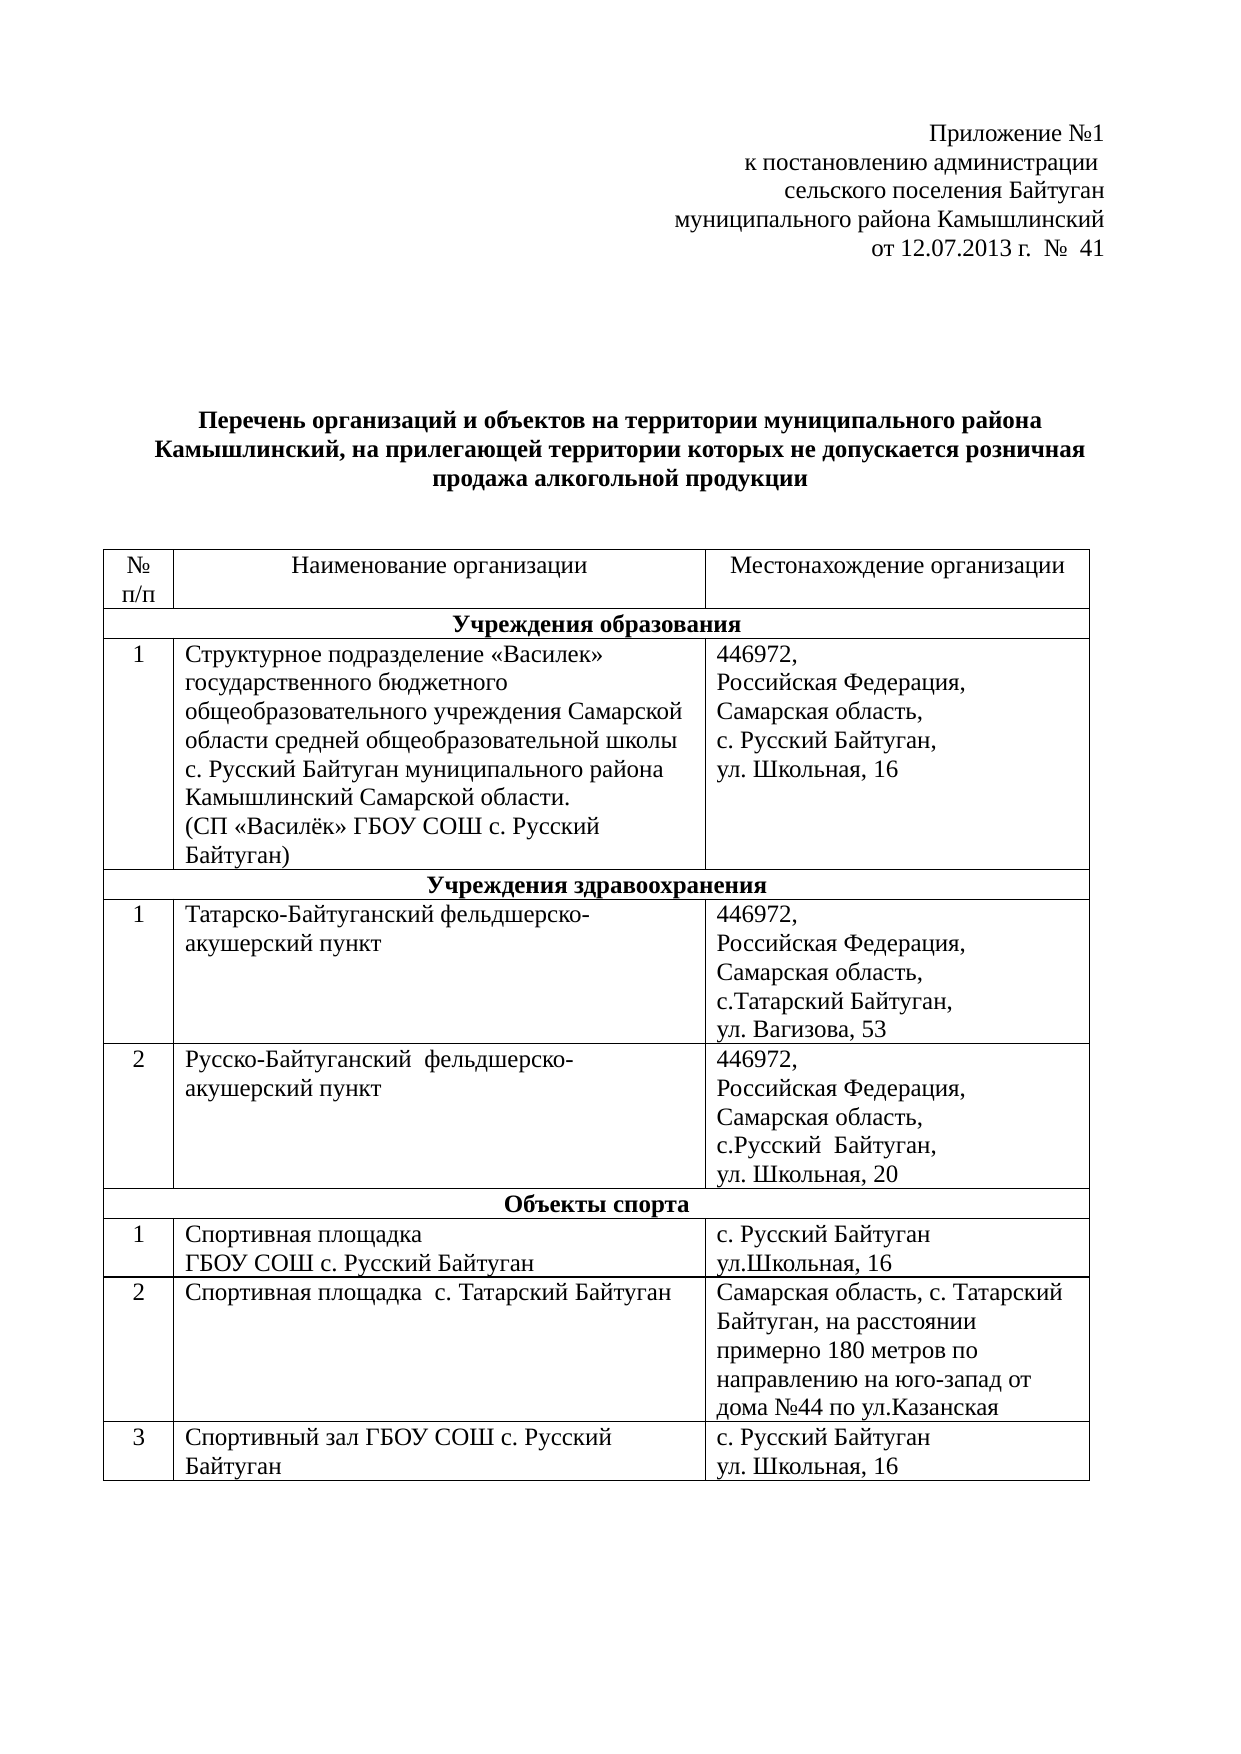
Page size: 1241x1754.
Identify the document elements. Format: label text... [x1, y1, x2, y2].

table_cell Учреждения образования [104, 609, 1089, 638]
table_cell Учреждения здравоохранения [104, 870, 1089, 898]
table_cell 1 [104, 900, 173, 1043]
table_cell Русско-Байтуганский фельдшерско-акушерский пункт [174, 1044, 705, 1188]
table_cell с. Русский Байтуган ул. Школьная, 16 [706, 1422, 1089, 1480]
table_cell 446972, Российская Федерация, Самарская область, с.Татарский Байтуган, ул. Вагизова, 53 [706, 900, 1089, 1043]
table_cell 2 [104, 1278, 173, 1421]
text сельского поселения Байтуган [118, 176, 1104, 204]
table_cell 1 [104, 1219, 173, 1276]
text Перечень организаций и объектов на территории муниципального района Камышлинский, на прилегающей территории которых не допускается розничная продажа алкогольной продукции [118, 406, 1122, 492]
table_cell Объекты спорта [104, 1189, 1089, 1218]
table_cell Самарская область, с. Татарский Байтуган, на расстоянии примерно 180 метров по направлению на юго-запад от дома №44 по ул.Казанская [706, 1278, 1089, 1421]
text от 12.07.2013 г. № 41 [118, 233, 1104, 262]
table_cell 3 [104, 1422, 173, 1480]
table_cell Спортивная площадка ГБОУ СОШ с. Русский Байтуган [174, 1219, 705, 1276]
table_cell Татарско-Байтуганский фельдшерско-акушерский пункт [174, 900, 705, 1043]
table_header № п/п [104, 550, 173, 608]
table_header Местонахождение организации [706, 550, 1089, 608]
text Приложение №1 [118, 118, 1104, 147]
table_cell Структурное подразделение «Василек» государственного бюджетного общеобразовательного учреждения Самарской области средней общеобразовательной школы с. Русский Байтуган муниципального района Камышлинский Самарской области. (СП «Василёк» ГБОУ СОШ с. Русский Байтуган) [174, 639, 705, 869]
text муниципального района Камышлинский [118, 204, 1104, 233]
table_cell 446972, Российская Федерация, Самарская область, с. Русский Байтуган, ул. Школьная, 16 [706, 639, 1089, 869]
text к постановлению администрации [118, 147, 1104, 176]
table_cell с. Русский Байтуган ул.Школьная, 16 [706, 1219, 1089, 1276]
table_cell 446972, Российская Федерация, Самарская область, с.Русский Байтуган, ул. Школьная, 20 [706, 1044, 1089, 1188]
table_cell Спортивная площадка с. Татарский Байтуган [174, 1278, 705, 1421]
table_header Наименование организации [174, 550, 705, 608]
table_cell 1 [104, 639, 173, 869]
table_cell 2 [104, 1044, 173, 1188]
table_cell Спортивный зал ГБОУ СОШ с. Русский Байтуган [174, 1422, 705, 1480]
